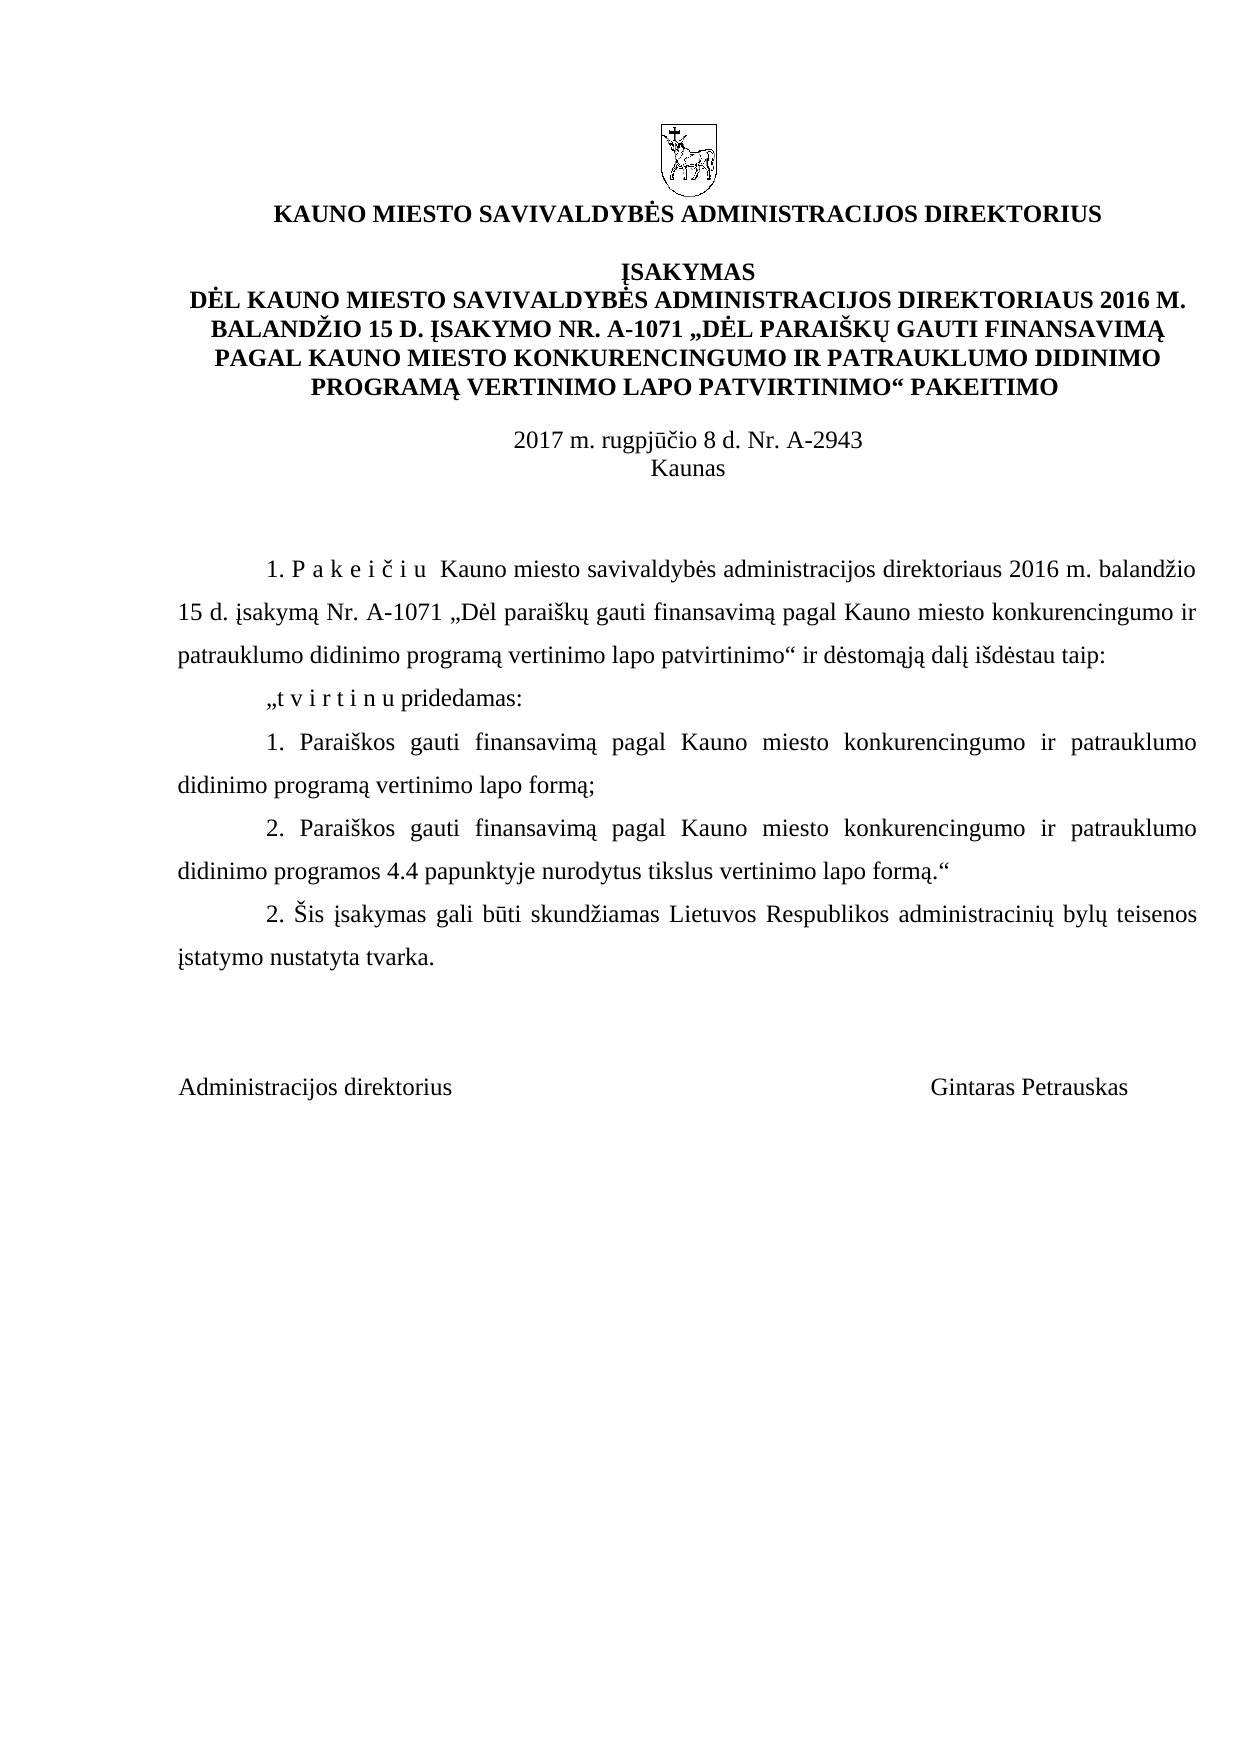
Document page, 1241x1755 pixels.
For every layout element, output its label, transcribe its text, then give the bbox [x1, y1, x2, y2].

text KAUNO MIESTO SAVIVALDYBĖS ADMINISTRACIJOS DIREKTORIUS [178, 199, 1198, 228]
text Administracijos direktorius Gintaras Petrauskas [178, 1072, 1198, 1100]
text Kaunas [178, 453, 1198, 482]
text DĖL KAUNO MIESTO SAVIVALDYBĖS ADMINISTRACIJOS DIREKTORIAUS 2016 M. BALANDŽIO 15 D. ĮSAKYMO NR. A-1071 „DĖL PARAIŠKŲ GAUTI FINANSAVIMĄ PAGAL KAUNO MIESTO KONKURENCINGUMO IR PATRAUKLUMO DIDINIMO PROGRAMĄ VERTINIMO LAPO PATVIRTINIMO“ PAKEITIMO [178, 286, 1198, 401]
text „t v i r t i n u pridedamas: [177, 683, 1198, 712]
text ĮSAKYMAS [178, 257, 1198, 286]
text 1. Paraiškos gauti finansavimą pagal Kauno miesto konkurencingumo ir patrauklumo didinimo programą vertinimo lapo formą; [177, 727, 1198, 798]
text 2. Šis įsakymas gali būti skundžiamas Lietuvos Respublikos administracinių bylų teisenos įstatymo nustatyta tvarka. [177, 899, 1198, 971]
text 1. P a k e i č i u Kauno miesto savivaldybės administracijos direktoriaus 2016 m. balandžio 15 d. įsakymą Nr. A-1071 „Dėl paraiškų gauti finansavimą pagal Kauno miesto konkurencingumo ir patrauklumo didinimo programą vertinimo lapo patvirtinimo“ ir dėstomąją dalį išdėstau taip: [177, 554, 1198, 669]
text 2017 m. rugpjūčio 8 d. Nr. A-2943 [178, 425, 1198, 453]
text 2. Paraiškos gauti finansavimą pagal Kauno miesto konkurencingumo ir patrauklumo didinimo programos 4.4 papunktyje nurodytus tikslus vertinimo lapo formą.“ [177, 813, 1198, 885]
